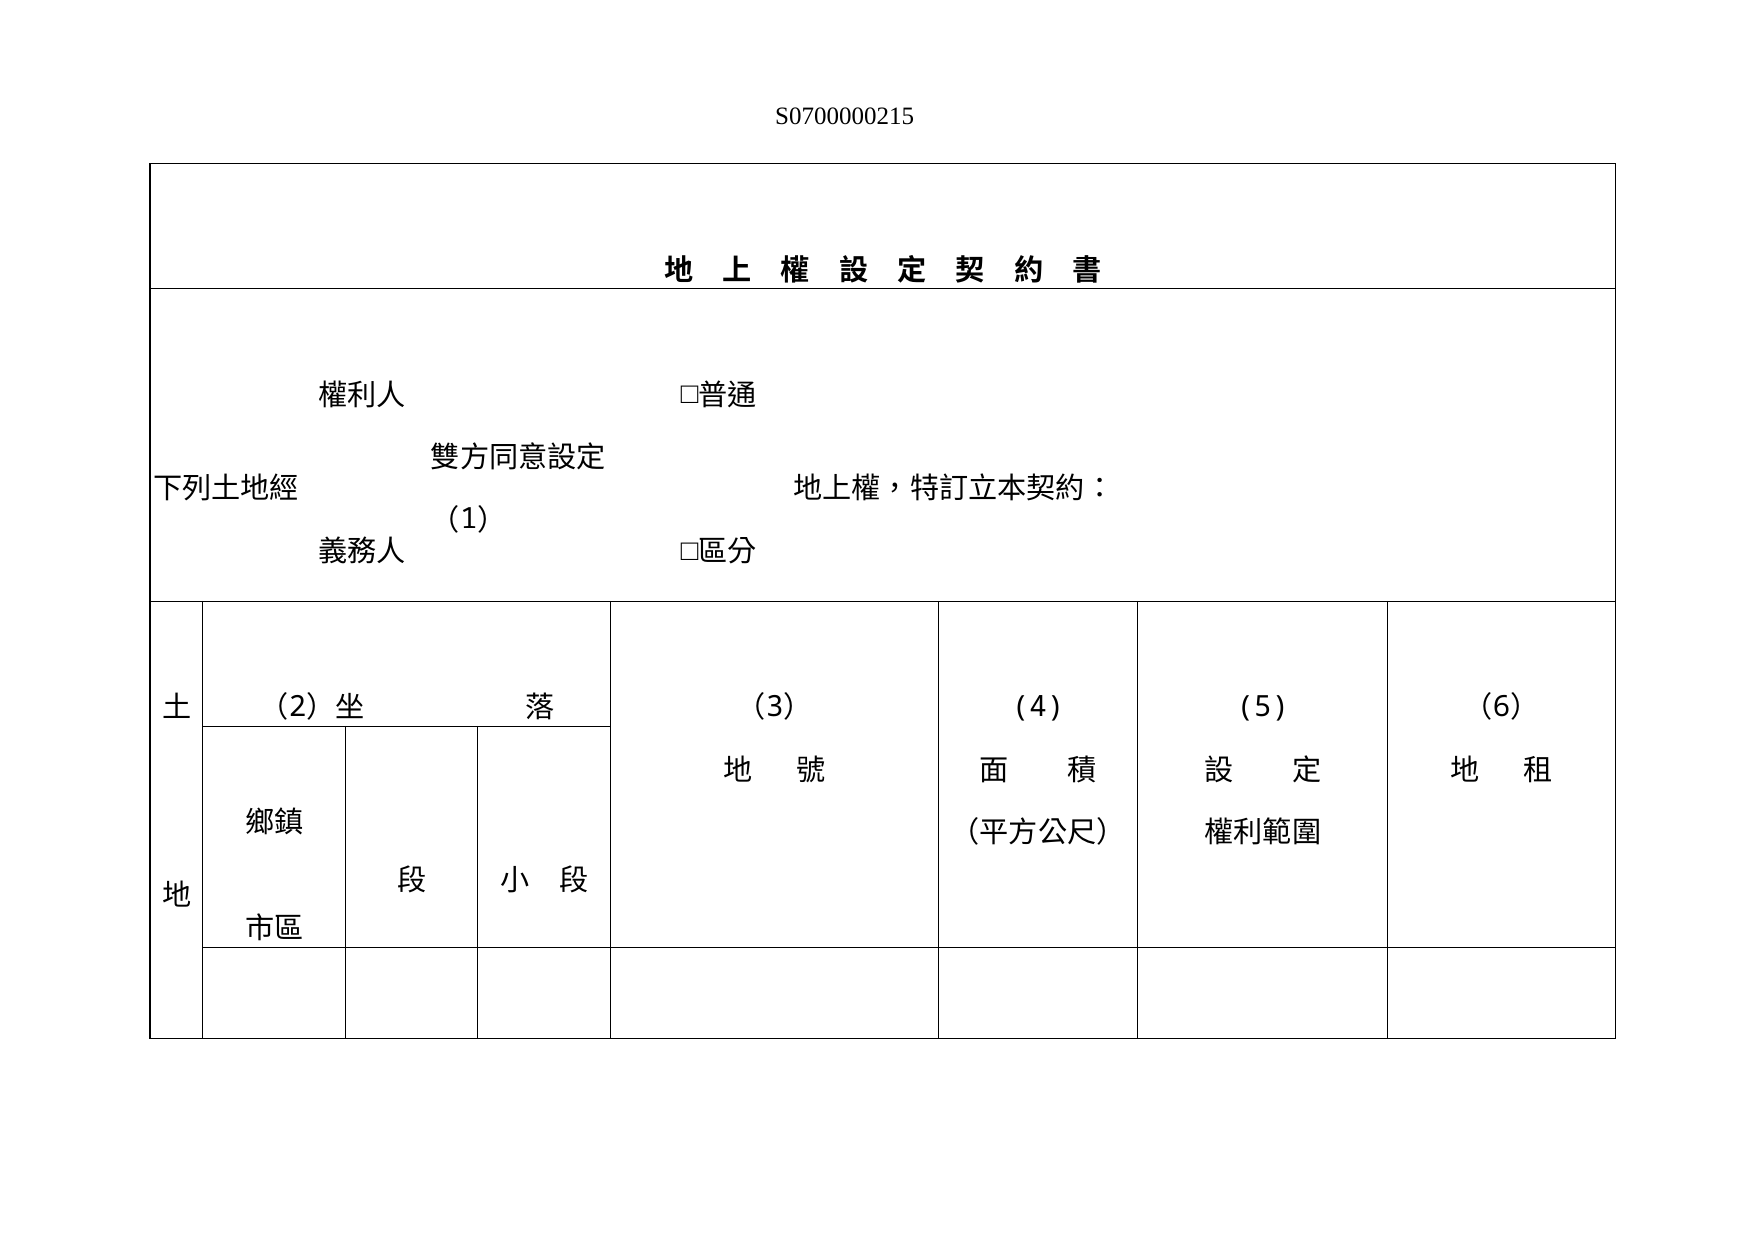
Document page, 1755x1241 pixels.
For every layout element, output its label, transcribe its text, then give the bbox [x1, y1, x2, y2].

table_cell 鄉鎮 市區 [203, 727, 345, 947]
table_cell (5) 設 定 權利範圍 [1138, 602, 1387, 947]
table_cell 下列土地經 [151, 289, 315, 601]
table_cell 段 [346, 727, 477, 947]
table_cell （6） 地 租 [1388, 602, 1615, 947]
table_cell 地上權，特訂立本契約： [790, 289, 1615, 601]
table_cell [939, 948, 1137, 1038]
table_cell □區分 [678, 413, 790, 601]
table_cell （2）坐 落 [203, 602, 610, 726]
table_cell [1388, 948, 1615, 1038]
table_cell [346, 948, 477, 1038]
table_cell 義務人 [315, 413, 428, 601]
table_cell [478, 948, 610, 1038]
table_cell □普通 [678, 289, 790, 413]
table_cell 雙方同意設定（1） [428, 289, 678, 601]
table_cell [1138, 948, 1387, 1038]
table_cell 小 段 [478, 727, 610, 947]
table_header 地 上 權 設 定 契 約 書 [151, 164, 1615, 288]
table_cell (4) 面 積 （平方公尺） [939, 602, 1137, 947]
table_cell （3） 地 號 [611, 602, 938, 947]
table_cell [611, 948, 938, 1038]
table_cell 權利人 [315, 289, 428, 413]
table_cell 土 地 [151, 602, 202, 1038]
text S0700000215 [150, 101, 1604, 129]
table_cell [203, 948, 345, 1038]
